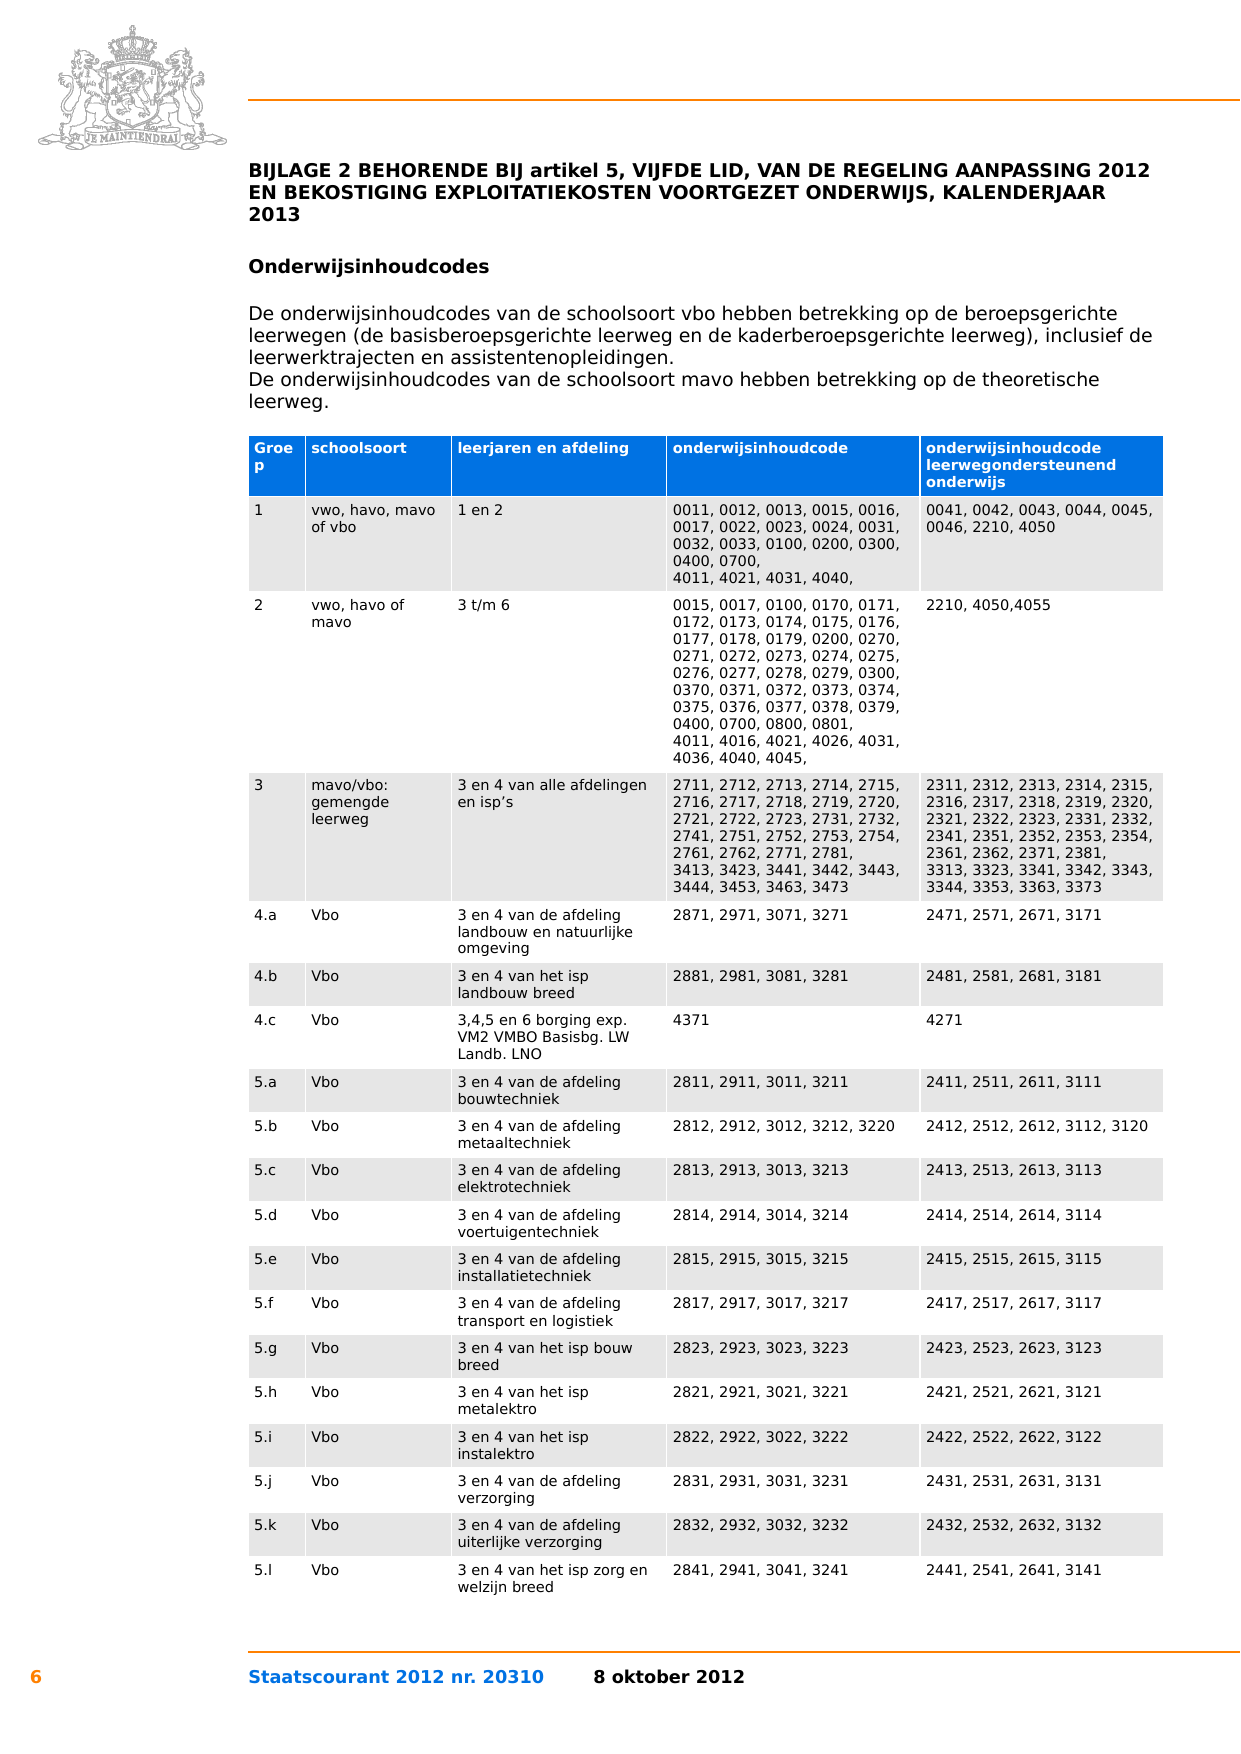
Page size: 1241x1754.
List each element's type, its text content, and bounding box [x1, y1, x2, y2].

table_cell 1 en 2 [452, 497, 666, 591]
table_cell 3,4,5 en 6 borging exp. VM2 VMBO Basisbg. LW Landb. LNO [452, 1008, 666, 1068]
table_cell 2814, 2914, 3014, 3214 [667, 1202, 919, 1245]
text De onderwijsinhoudcodes van de schoolsoort vbo hebben betrekking op de beroepsgerichte leerwegen (de basisberoepsgerichte leerweg en de kaderberoepsgerichte leerweg), inclusief de leerwerktrajecten en assistentenopleidingen. [248, 303, 1163, 369]
table_cell Vbo [306, 1424, 451, 1467]
table_cell 2415, 2515, 2615, 3115 [921, 1246, 1163, 1290]
table_cell 2311, 2312, 2313, 2314, 2315, 2316, 2317, 2318, 2319, 2320, 2321, 2322, 2323, 2331, 2332, 2341, 2351, 2352, 2353, 2354, 2361, 2362, 2371, 2381, 3313, 3323, 3341, 3342, 3343, 3344, 3353, 3363, 3373 [921, 773, 1163, 901]
table_cell Vbo [306, 1202, 451, 1245]
table_cell 5.b [249, 1113, 305, 1157]
table_cell 2422, 2522, 2622, 3122 [921, 1424, 1163, 1467]
picture [38, 25, 227, 150]
table_cell 2821, 2921, 3021, 3221 [667, 1380, 919, 1423]
table_cell 2812, 2912, 3012, 3212, 3220 [667, 1113, 919, 1157]
table_header onderwijsinhoudcode [667, 436, 919, 496]
table_cell 5.h [249, 1380, 305, 1423]
table_cell Vbo [306, 1246, 451, 1290]
table_cell Vbo [306, 1291, 451, 1334]
table_cell 3 en 4 van de afdeling uiterlijke verzorging [452, 1513, 666, 1556]
text De onderwijsinhoudcodes van de schoolsoort mavo hebben betrekking op de theoretische leerweg. [248, 369, 1163, 413]
table_cell 5.e [249, 1246, 305, 1290]
table_cell 3 [249, 773, 305, 901]
table_cell Vbo [306, 1113, 451, 1157]
table_cell 2432, 2532, 2632, 3132 [921, 1513, 1163, 1556]
table_cell 2831, 2931, 3031, 3231 [667, 1468, 919, 1512]
table_cell 3 en 4 van het isp landbouw breed [452, 963, 666, 1006]
subtitle BIJLAGE 2 BEHORENDE BIJ artikel 5, VIJFDE LID, VAN DE REGELING AANPASSING 2012 EN BEKOSTIGING EXPLOITATIEKOSTEN VOORTGEZET ONDERWIJS, KALENDERJAAR 2013 [248, 160, 1163, 226]
table_cell 2817, 2917, 3017, 3217 [667, 1291, 919, 1334]
table_cell 5.d [249, 1202, 305, 1245]
table_header schoolsoort [306, 436, 451, 496]
table_cell 3 en 4 van het isp instalektro [452, 1424, 666, 1467]
table_cell 3 en 4 van de afdeling voertuigentechniek [452, 1202, 666, 1245]
table_cell 4271 [921, 1008, 1163, 1068]
table_cell 5.g [249, 1335, 305, 1378]
table_cell 0041, 0042, 0043, 0044, 0045, 0046, 2210, 4050 [921, 497, 1163, 591]
table_cell Vbo [306, 1069, 451, 1112]
table_cell 3 en 4 van de afdeling metaaltechniek [452, 1113, 666, 1157]
table_cell Vbo [306, 1335, 451, 1378]
table_cell 3 en 4 van het isp bouw breed [452, 1335, 666, 1378]
table_cell Vbo [306, 1557, 451, 1600]
table_cell 5.i [249, 1424, 305, 1467]
table_cell 3 en 4 van het isp zorg en welzijn breed [452, 1557, 666, 1600]
table_cell 5.f [249, 1291, 305, 1334]
table_cell 2412, 2512, 2612, 3112, 3120 [921, 1113, 1163, 1157]
table_cell 3 en 4 van de afdeling landbouw en natuurlijke omgeving [452, 902, 666, 962]
table_cell vwo, havo, mavo of vbo [306, 497, 451, 591]
table_cell 2411, 2511, 2611, 3111 [921, 1069, 1163, 1112]
table_cell 2413, 2513, 2613, 3113 [921, 1158, 1163, 1201]
table_cell 2881, 2981, 3081, 3281 [667, 963, 919, 1006]
table_cell 2871, 2971, 3071, 3271 [667, 902, 919, 962]
table_cell 5.k [249, 1513, 305, 1556]
table_cell 3 t/m 6 [452, 592, 666, 771]
table_cell Vbo [306, 963, 451, 1006]
table_cell 2823, 2923, 3023, 3223 [667, 1335, 919, 1378]
table_cell 2421, 2521, 2621, 3121 [921, 1380, 1163, 1423]
table_cell Vbo [306, 1008, 451, 1068]
table_cell 2 [249, 592, 305, 771]
table_cell 4.a [249, 902, 305, 962]
table_cell 4.c [249, 1008, 305, 1068]
table_header Groep [249, 436, 305, 496]
table_cell 2822, 2922, 3022, 3222 [667, 1424, 919, 1467]
table_cell 5.j [249, 1468, 305, 1512]
table_cell Vbo [306, 902, 451, 962]
table_header onderwijsinhoudcode leerwegondersteunend onderwijs [921, 436, 1163, 496]
table_cell 3 en 4 van de afdeling verzorging [452, 1468, 666, 1512]
table_cell 3 en 4 van de afdeling bouwtechniek [452, 1069, 666, 1112]
table_cell 4371 [667, 1008, 919, 1068]
table_cell 3 en 4 van alle afdelingen en isp’s [452, 773, 666, 901]
table_cell 2417, 2517, 2617, 3117 [921, 1291, 1163, 1334]
table_cell 2815, 2915, 3015, 3215 [667, 1246, 919, 1290]
table_cell Vbo [306, 1468, 451, 1512]
table_cell 2210, 4050,4055 [921, 592, 1163, 771]
table_cell 2431, 2531, 2631, 3131 [921, 1468, 1163, 1512]
table_cell mavo/vbo: gemengde leerweg [306, 773, 451, 901]
table_cell 5.c [249, 1158, 305, 1201]
table_cell 2423, 2523, 2623, 3123 [921, 1335, 1163, 1378]
table_cell 3 en 4 van de afdeling transport en logistiek [452, 1291, 666, 1334]
table_cell 3 en 4 van het isp metalektro [452, 1380, 666, 1423]
table_cell 2813, 2913, 3013, 3213 [667, 1158, 919, 1201]
table_cell 0011, 0012, 0013, 0015, 0016, 0017, 0022, 0023, 0024, 0031, 0032, 0033, 0100, 0200, 0300, 0400, 0700, 4011, 4021, 4031, 4040, [667, 497, 919, 591]
table_cell 5.l [249, 1557, 305, 1600]
table_cell 0015, 0017, 0100, 0170, 0171, 0172, 0173, 0174, 0175, 0176, 0177, 0178, 0179, 0200, 0270, 0271, 0272, 0273, 0274, 0275, 0276, 0277, 0278, 0279, 0300, 0370, 0371, 0372, 0373, 0374, 0375, 0376, 0377, 0378, 0379, 0400, 0700, 0800, 0801, 4011, 4016, 4021, 4026, 4031, 4036, 4040, 4045, [667, 592, 919, 771]
table_cell 4.b [249, 963, 305, 1006]
table_cell 1 [249, 497, 305, 591]
table_cell 2481, 2581, 2681, 3181 [921, 963, 1163, 1006]
table_cell Vbo [306, 1158, 451, 1201]
table_header leerjaren en afdeling [452, 436, 666, 496]
table_cell 2832, 2932, 3032, 3232 [667, 1513, 919, 1556]
table_cell 2841, 2941, 3041, 3241 [667, 1557, 919, 1600]
table_cell 2711, 2712, 2713, 2714, 2715, 2716, 2717, 2718, 2719, 2720, 2721, 2722, 2723, 2731, 2732, 2741, 2751, 2752, 2753, 2754, 2761, 2762, 2771, 2781, 3413, 3423, 3441, 3442, 3443, 3444, 3453, 3463, 3473 [667, 773, 919, 901]
table_cell Vbo [306, 1513, 451, 1556]
table_cell 3 en 4 van de afdeling elektrotechniek [452, 1158, 666, 1201]
table_cell 2414, 2514, 2614, 3114 [921, 1202, 1163, 1245]
table_cell 2441, 2541, 2641, 3141 [921, 1557, 1163, 1600]
table_cell 2471, 2571, 2671, 3171 [921, 902, 1163, 962]
table_cell 3 en 4 van de afdeling installatietechniek [452, 1246, 666, 1290]
table_cell 2811, 2911, 3011, 3211 [667, 1069, 919, 1112]
table_cell Vbo [306, 1380, 451, 1423]
table_cell 5.a [249, 1069, 305, 1112]
subtitle Onderwijsinhoudcodes [248, 256, 1163, 278]
table_cell vwo, havo of mavo [306, 592, 451, 771]
